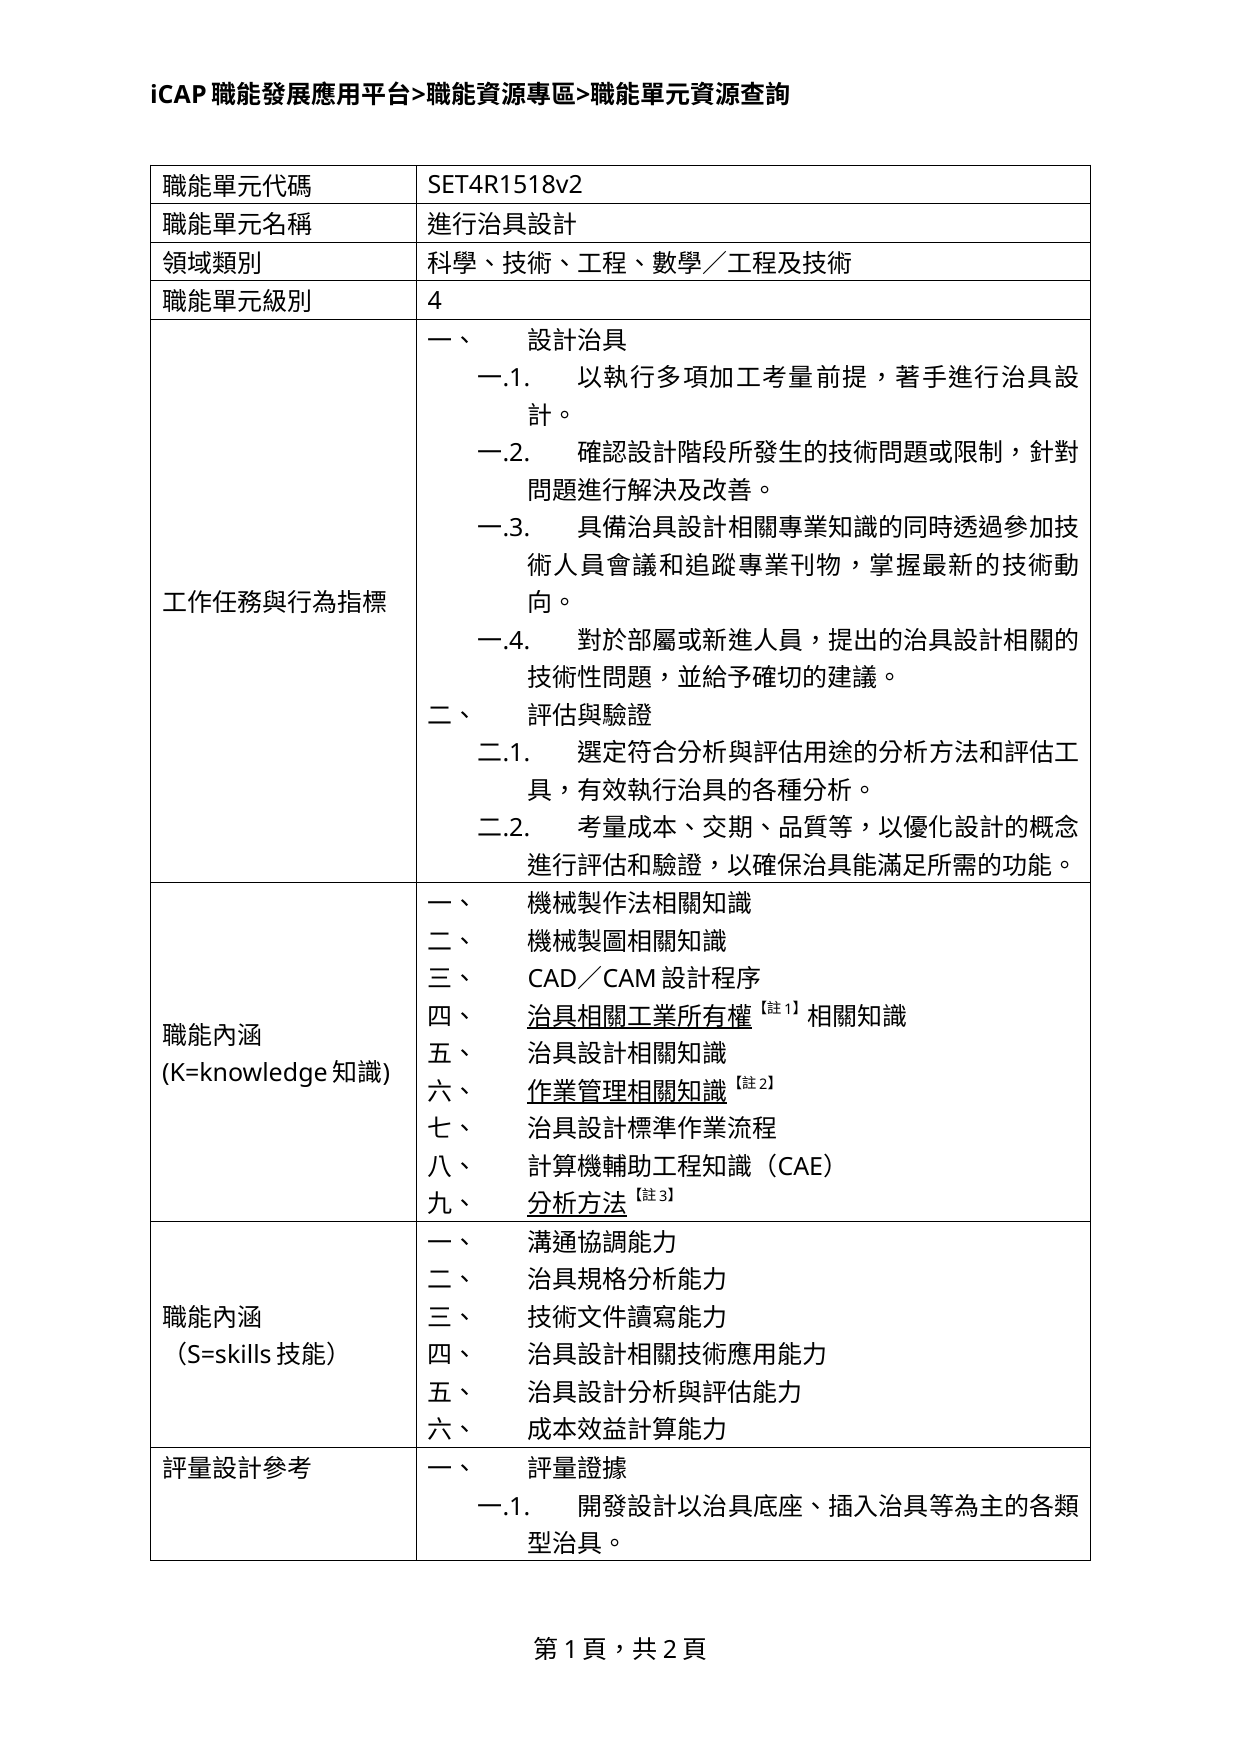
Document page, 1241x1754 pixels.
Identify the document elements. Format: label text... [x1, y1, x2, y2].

table_cell 進行治具設計 [417, 204, 1090, 242]
table_cell 職能內涵 (K=knowledge知識) [151, 883, 416, 1221]
table_cell 評量設計參考 [151, 1448, 416, 1560]
table_cell 工作任務與行為指標 [151, 320, 416, 882]
table_cell 領域類別 [151, 243, 416, 280]
table_cell 評量證據 開發設計以治具底座、插入治具等為主的各類型治具。 能將所需知識與技能應用於各種情境與狀況等。 評量情境與資源 於實際工作中或適當的模擬環境內進行評量。 工具、設備、材料及工作等相關文件。 產品和製造規格、規範標準、手冊及參考資料等。 評量方法 直接觀察。 專案工作。 提問。 受評者的證據作品集。 第三方提供之工作績效表現報告。 [417, 1448, 1090, 1560]
table_cell 職能單元級別 [151, 281, 416, 319]
table_cell 溝通協調能力 治具規格分析能力 技術文件讀寫能力 治具設計相關技術應用能力 治具設計分析與評估能力 成本效益計算能力 [417, 1222, 1090, 1447]
table_cell 科學、技術、工程、數學／工程及技術 [417, 243, 1090, 280]
table_cell 職能內涵 （S=skills技能） [151, 1222, 416, 1447]
table_cell 設計治具 以執行多項加工考量前提，著手進行治具設計。 確認設計階段所發生的技術問題或限制，針對問題進行解決及改善。 具備治具設計相關專業知識的同時透過參加技術人員會議和追蹤專業刊物，掌握最新的技術動向。 對於部屬或新進人員，提出的治具設計相關的技術性問題，並給予確切的建議。 評估與驗證 選定符合分析與評估用途的分析方法和評估工具，有效執行治具的各種分析。 考量成本、交期、品質等，以優化設計的概念進行評估和驗證，以確保治具能滿足所需的功能。 [417, 320, 1090, 882]
table_header 職能單元代碼 [151, 166, 416, 203]
table_header SET4R1518v2 [417, 166, 1090, 203]
table_cell 機械製作法相關知識 機械製圖相關知識 CAD／CAM設計程序 治具相關工業所有權【註1】相關知識 治具設計相關知識 作業管理相關知識【註2】 治具設計標準作業流程 計算機輔助工程知識（CAE） 分析方法【註3】 [417, 883, 1090, 1221]
table_cell 4 [417, 281, 1090, 319]
table_cell 職能單元名稱 [151, 204, 416, 242]
